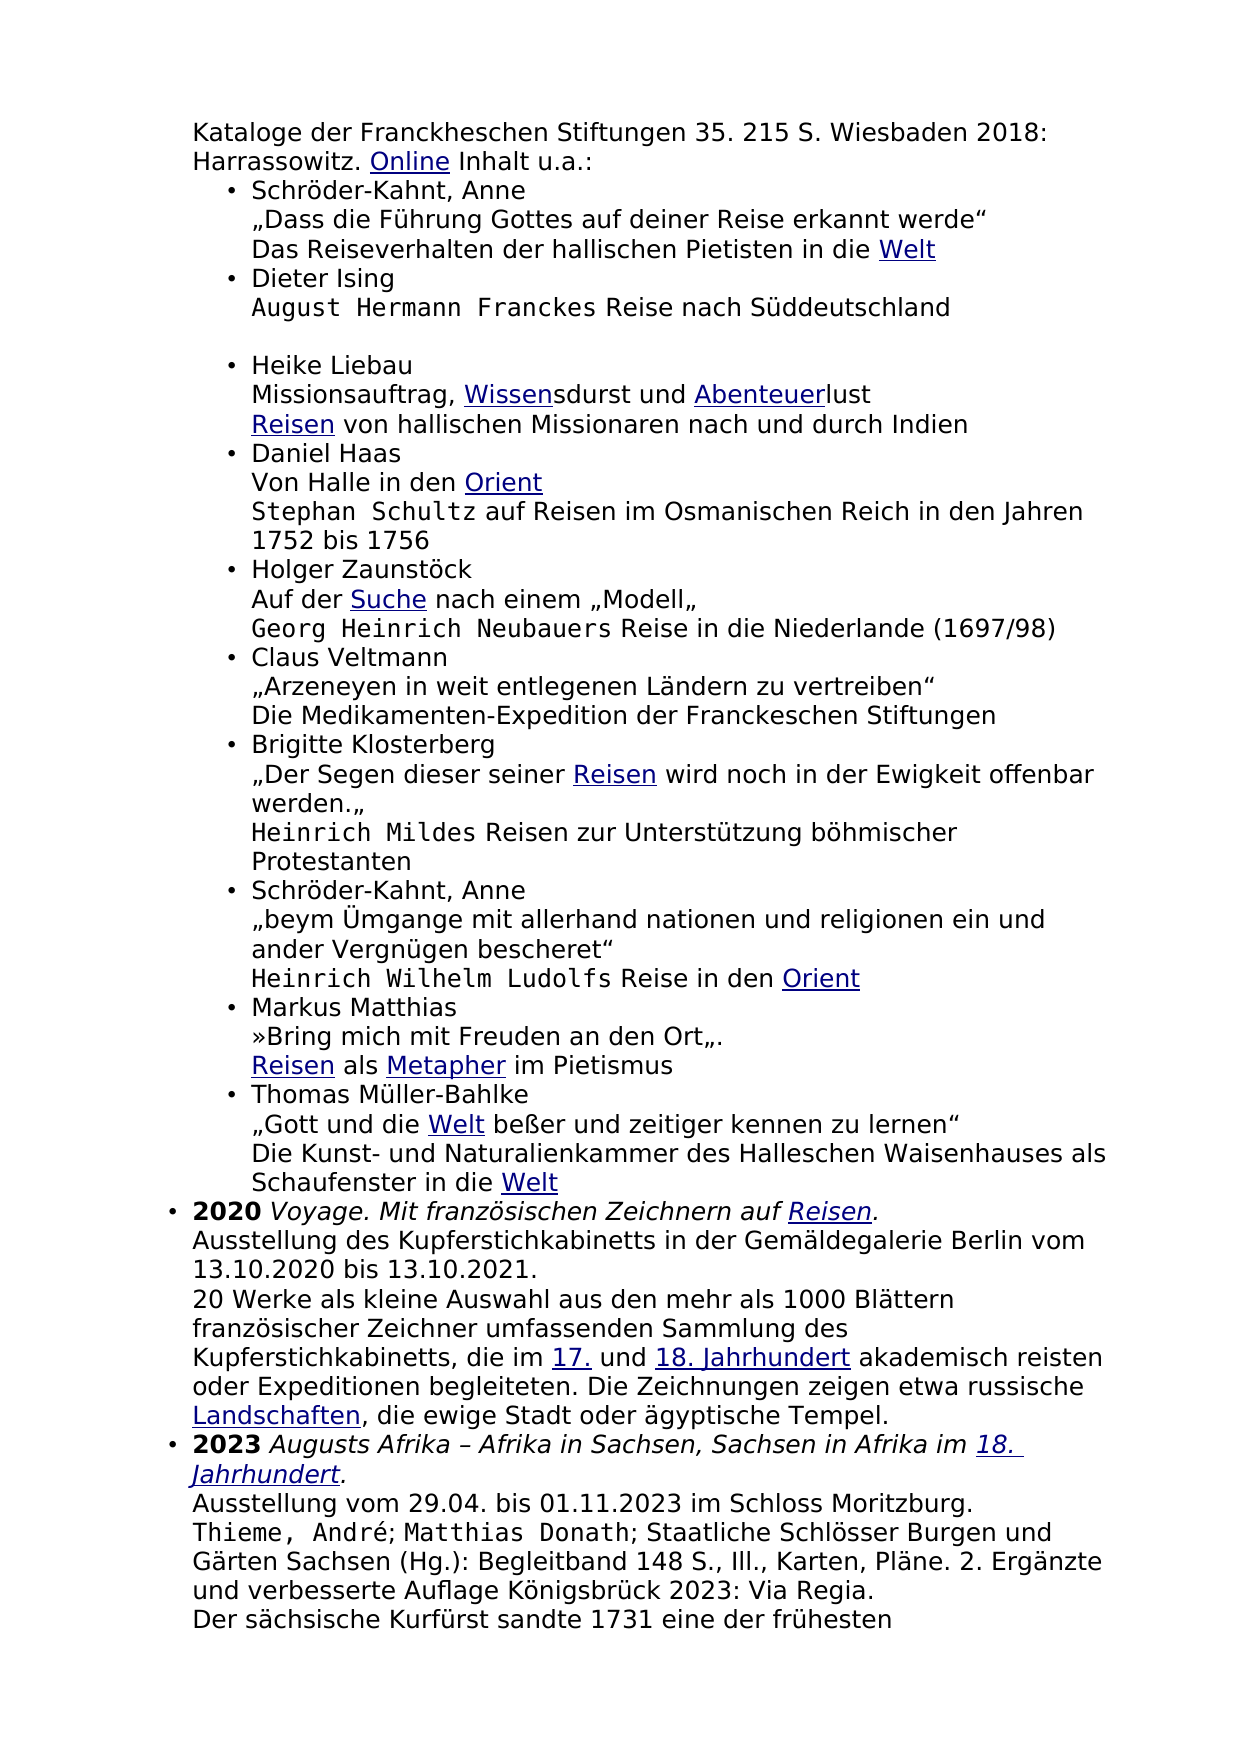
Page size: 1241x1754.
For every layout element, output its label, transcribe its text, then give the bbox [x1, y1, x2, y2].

list Heike Liebau Missionsauftrag, Wissensdurst und Abenteuerlust Reisen von hallischen Missionaren nach und durch Indien [236, 351, 1122, 439]
list Kataloge der Franckheschen Stiftungen 35. 215 S. Wiesbaden 2018: Harrassowitz. Online Inhalt u.a.: [177, 118, 1122, 176]
list Dieter Ising August Hermann Franckes Reise nach Süddeutschland [236, 264, 1122, 351]
list Claus Veltmann „Arzeneyen in weit entlegenen Ländern zu vertreiben“ Die Medikamenten-Expedition der Franckeschen Stiftungen [236, 643, 1122, 731]
list 2023 Augusts Afrika – Afrika in Sachsen, Sachsen in Afrika im 18. Jahrhundert. Ausstellung vom 29.04. bis 01.11.2023 im Schloss Moritzburg. Thieme, André; Matthias Donath; Staatliche Schlösser Burgen und Gärten Sachsen (Hg.): Begleitband 148 S., Ill., Karten, Pläne. 2. Ergänzte und verbesserte Auflage Königsbrück 2023: Via Regia. Der sächsische Kurfürst sandte 1731 eine der frühesten [177, 1431, 1122, 1635]
list Brigitte Klosterberg „Der Segen dieser seiner Reisen wird noch in der Ewigkeit offenbar werden.„ Heinrich Mildes Reisen zur Unterstützung böhmischer Protestanten [236, 731, 1122, 876]
list Thomas Müller-Bahlke „Gott und die Welt beßer und zeitiger kennen zu lernen“ Die Kunst- und Naturalienkammer des Halleschen Waisenhauses als Schaufenster in die Welt [236, 1081, 1122, 1197]
list 2020 Voyage. Mit französischen Zeichnern auf Reisen. Ausstellung des Kupferstichkabinetts in der Gemäldegalerie Berlin vom 13.10.2020 bis 13.10.2021. 20 Werke als kleine Auswahl aus den mehr als 1000 Blättern französischer Zeichner umfassenden Sammlung des Kupferstichkabinetts, die im 17. und 18. Jahrhundert akademisch reisten oder Expeditionen begleiteten. Die Zeichnungen zeigen etwa russische Landschaften, die ewige Stadt oder ägyptische Tempel. [177, 1197, 1122, 1431]
list Schröder-Kahnt, Anne „beym Ümgange mit allerhand nationen und religionen ein und ander Vergnügen bescheret“ Heinrich Wilhelm Ludolfs Reise in den Orient [236, 876, 1122, 993]
list Holger Zaunstöck Auf der Suche nach einem „Modell„ Georg Heinrich Neubauers Reise in die Niederlande (1697/98) [236, 556, 1122, 643]
list Daniel Haas Von Halle in den Orient Stephan Schultz auf Reisen im Osmanischen Reich in den Jahren 1752 bis 1756 [236, 439, 1122, 556]
list Schröder-Kahnt, Anne „Dass die Führung Gottes auf deiner Reise erkannt werde“ Das Reiseverhalten der hallischen Pietisten in die Welt [236, 176, 1122, 264]
list Markus Matthias »Bring mich mit Freuden an den Ort„. Reisen als Metapher im Pietismus [236, 993, 1122, 1081]
